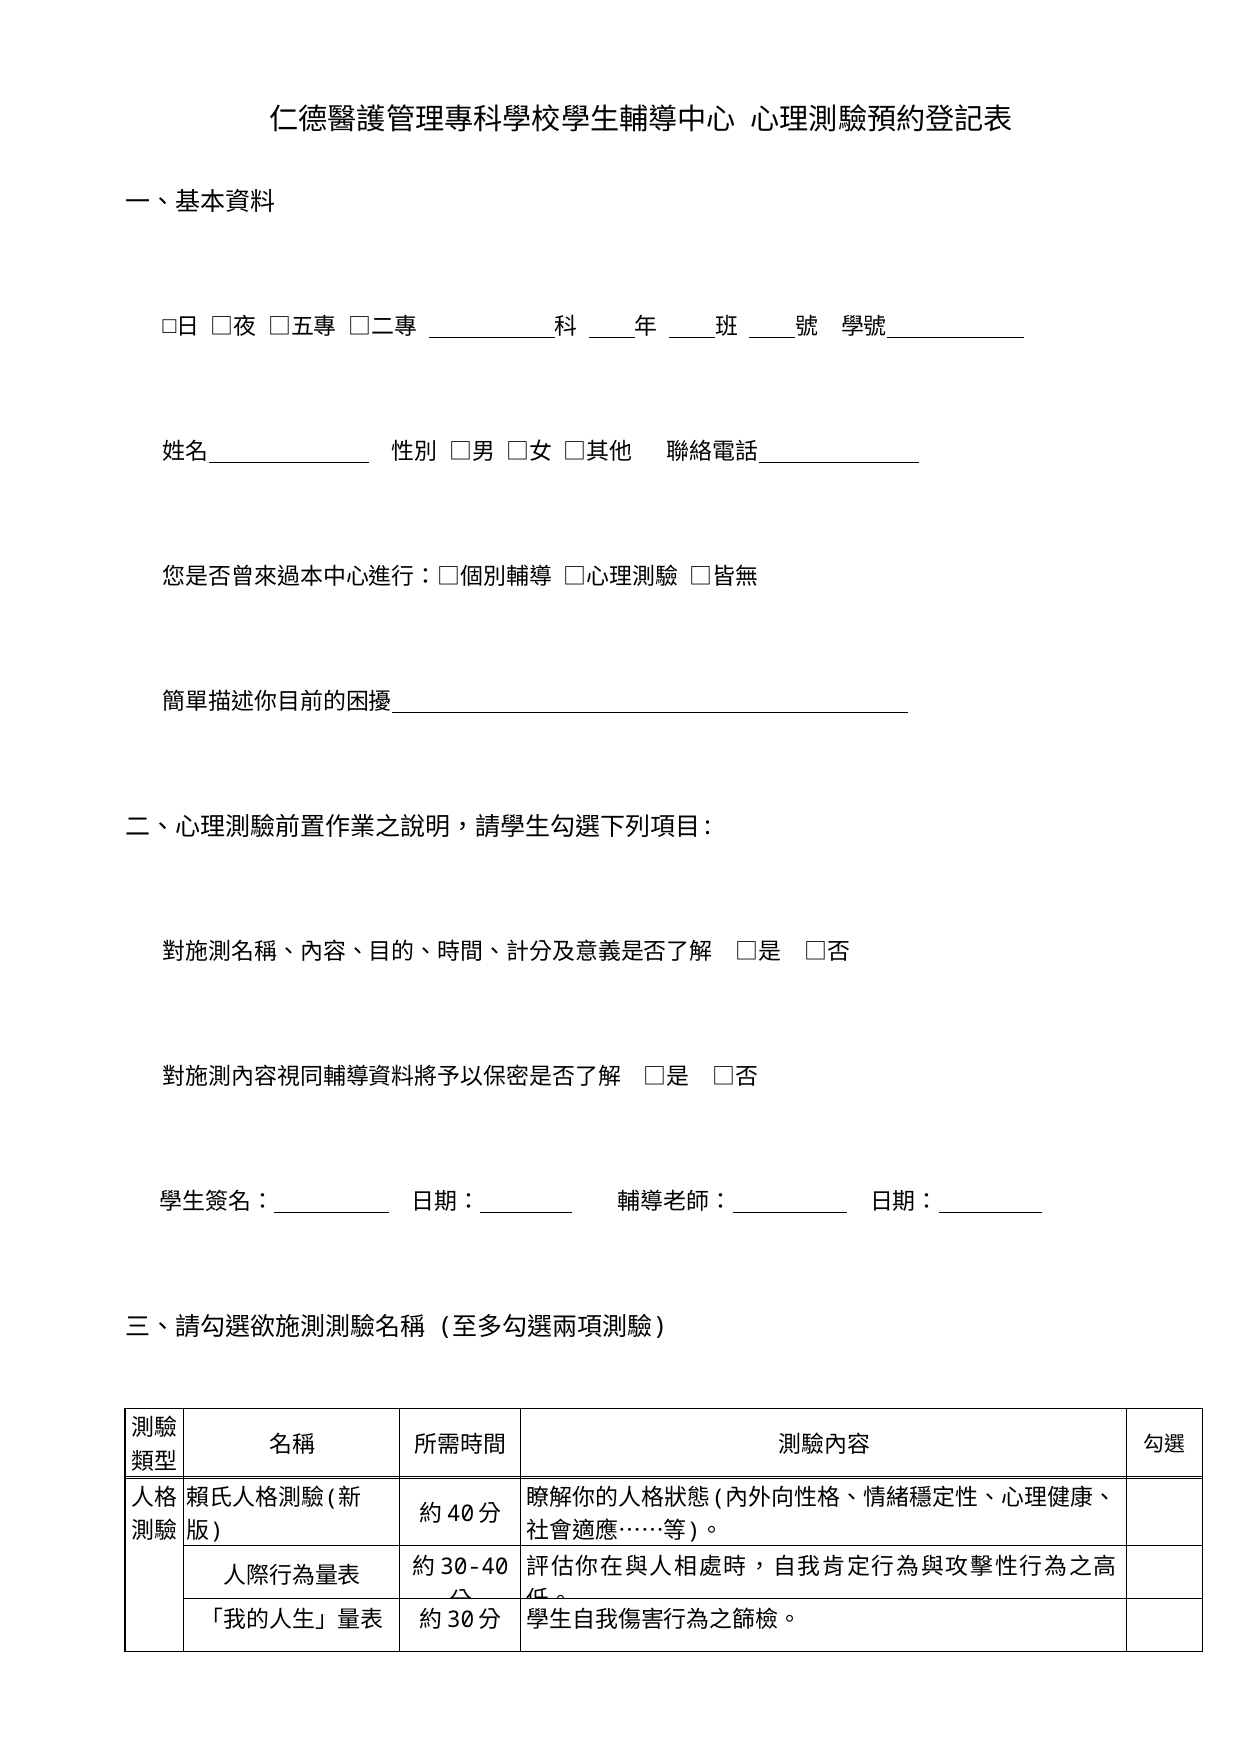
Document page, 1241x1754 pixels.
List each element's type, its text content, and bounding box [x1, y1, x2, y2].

text 姓名 性別 □男 □女 □其他 聯絡電話 [162, 408, 1157, 471]
table_cell 人格測驗 [126, 1479, 183, 1651]
table_cell 「我的人生」量表 [184, 1599, 399, 1651]
table_cell 學生自我傷害行為之篩檢。 [521, 1599, 1126, 1651]
table_header 測驗類型 [126, 1409, 183, 1476]
table_cell [1127, 1546, 1202, 1598]
table_cell 約30分 [400, 1599, 520, 1651]
text 對施測名稱、內容、目的、時間、計分及意義是否了解 □是 □否 [125, 908, 1157, 971]
text 三、請勾選欲施測測驗名稱 (至多勾選兩項測驗) [125, 1283, 1157, 1346]
table_cell 評估你在與人相處時，自我肯定行為與攻擊性行為之高低。 [521, 1546, 1126, 1598]
text 一、基本資料 [125, 158, 1157, 221]
table_cell 瞭解你的人格狀態(內外向性格、情緒穩定性、心理健康、社會適應……等)。 [521, 1479, 1126, 1545]
table_cell 人際行為量表 [184, 1546, 399, 1598]
text 您是否曾來過本中心進行：□個別輔導 □心理測驗 □皆無 [162, 533, 1157, 596]
table_cell [1127, 1479, 1202, 1545]
text 簡單描述你目前的困擾 [162, 658, 1157, 721]
table_cell 約40分 [400, 1479, 520, 1545]
table_cell 約30-40分 [400, 1546, 520, 1598]
text 對施測內容視同輔導資料將予以保密是否了解 □是 □否 [125, 1033, 1157, 1096]
table_cell 賴氏人格測驗(新版) [184, 1479, 399, 1545]
table_header 所需時間 [400, 1409, 520, 1476]
text □日 □夜 □五專 □二專 科 年 班 號 學號 [162, 283, 1157, 346]
table_header 勾選 [1127, 1409, 1202, 1476]
text 學生簽名： 日期： 輔導老師： 日期： [125, 1158, 1157, 1221]
text 仁德醫護管理專科學校學生輔導中心 心理測驗預約登記表 [125, 96, 1157, 138]
table_header 名稱 [184, 1409, 399, 1476]
table_header 測驗內容 [521, 1409, 1126, 1476]
table_cell [1127, 1599, 1202, 1651]
text 二、心理測驗前置作業之說明，請學生勾選下列項目: [125, 783, 1157, 846]
